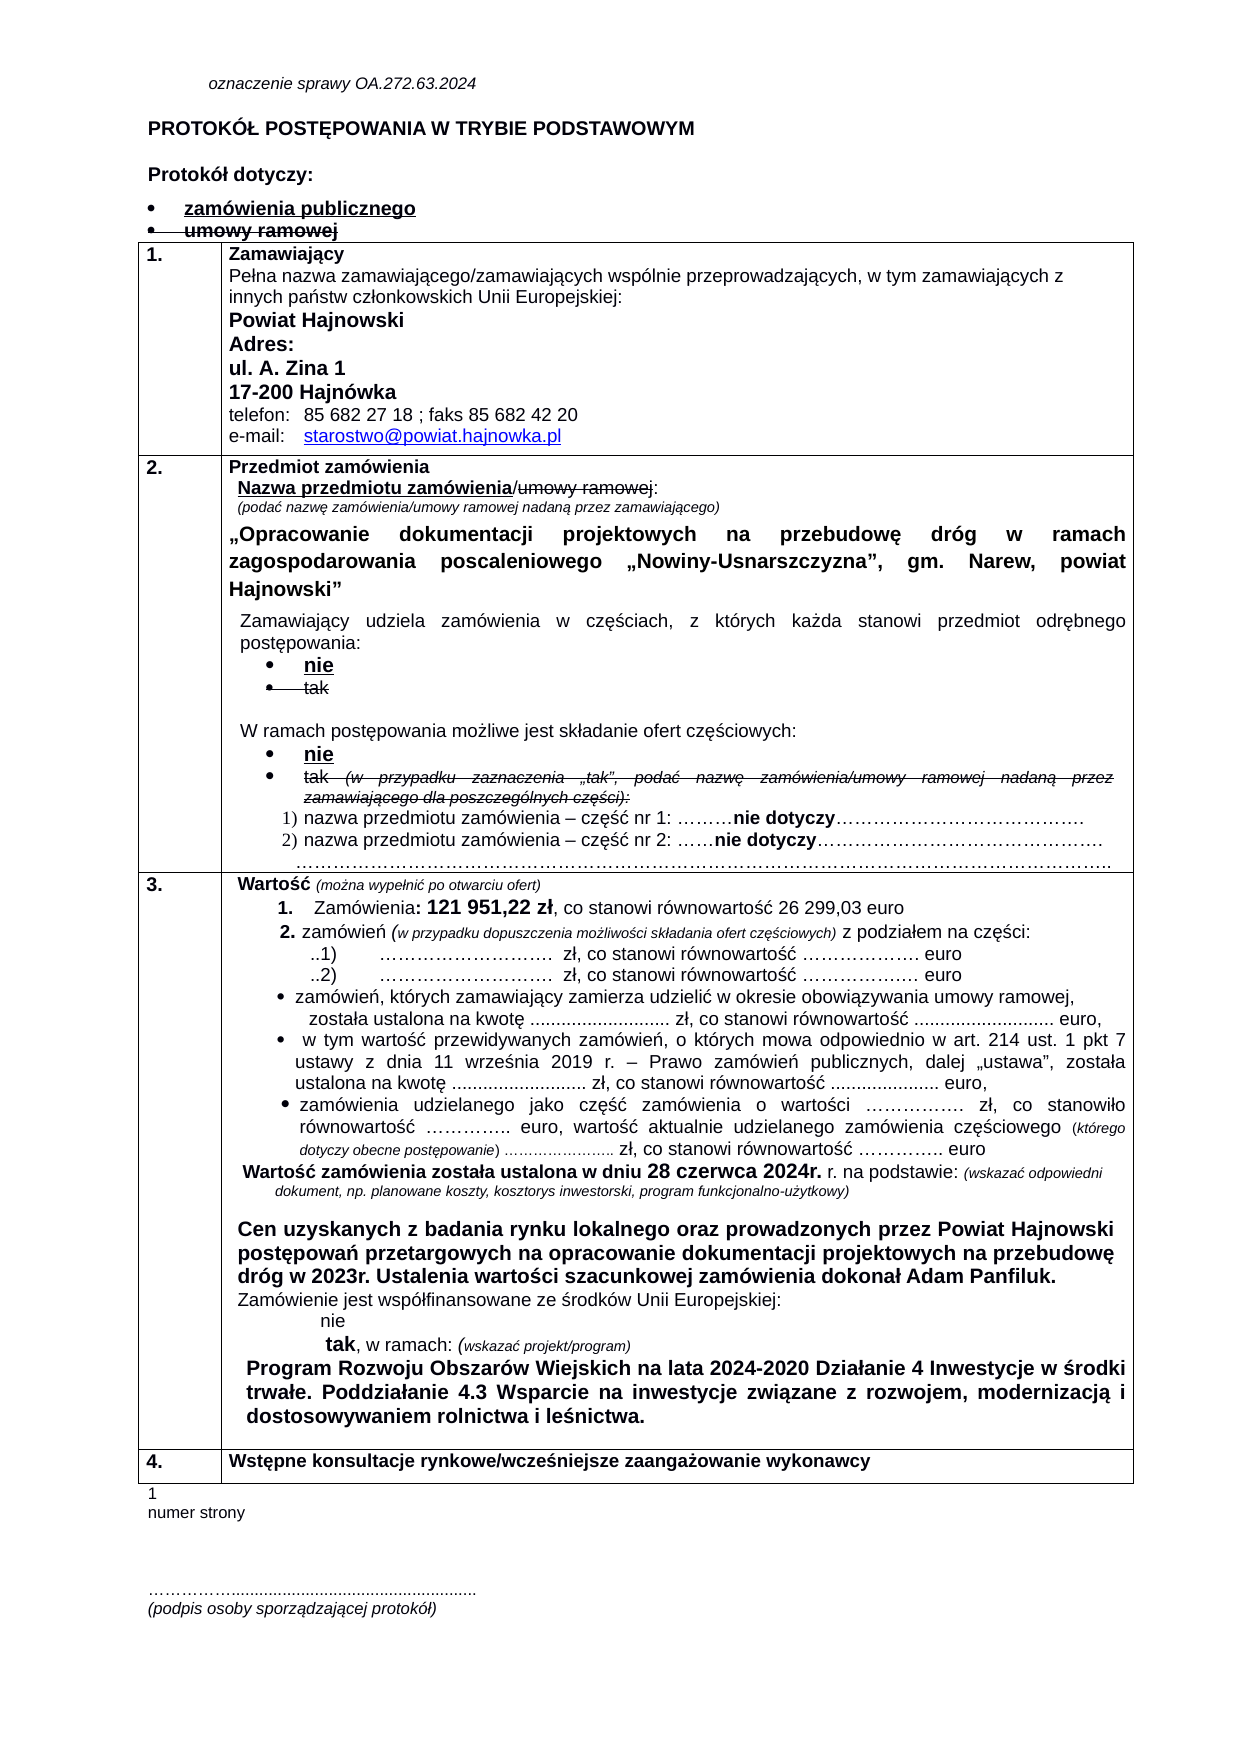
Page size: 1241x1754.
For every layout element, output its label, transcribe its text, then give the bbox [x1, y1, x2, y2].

table_cell [139, 456, 221, 872]
list umowy ramowej [148, 219, 1093, 242]
subtitle PROTOKÓŁ POSTĘPOWANIA W TRYBIE PODSTAWOWYM [148, 117, 1093, 140]
table_cell [139, 873, 221, 1449]
table_cell Przedmiot zamówienia Nazwa przedmiotu zamówienia/umowy ramowej: (podać nazwę zamówienia/umowy ramowej nadaną przez zamawiającego) „Opracowanie dokumentacji projektowych na przebudowę dróg w ramach zagospodarowania poscaleniowego „Nowiny-Usnarszczyzna”, gm. Narew, powiat Hajnowski” Zamawiający udziela zamówienia w częściach, z których każda stanowi przedmiot odrębnego postępowania: nie tak W ramach postępowania możliwe jest składanie ofert częściowych: nie tak (w przypadku zaznaczenia „tak”, podać nazwę zamówienia/umowy ramowej nadaną przez zamawiającego dla poszczególnych części): nazwa przedmiotu zamówienia – część nr 1: ………nie dotyczy…………………………………. nazwa przedmiotu zamówienia – część nr 2: ……nie dotyczy………………………………………. ………………………………………………………………………………………………………………….. [222, 456, 1133, 872]
table_cell [139, 1450, 221, 1483]
table_cell Wartość (można wypełnić po otwarciu ofert) 1. Zamówienia: 121 951,22 zł, co stanowi równowartość 26 299,03 euro 2. zamówień (w przypadku dopuszczenia możliwości składania ofert częściowych) z podziałem na części: ………………………. zł, co stanowi równowartość ………………. euro ………………………. zł, co stanowi równowartość …………….… euro zamówień, których zamawiający zamierza udzielić w okresie obowiązywania umowy ramowej, została ustalona na kwotę ........................... zł, co stanowi równowartość ........................... euro, w tym wartość przewidywanych zamówień, o których mowa odpowiednio w art. 214 ust. 1 pkt 7 ustawy z dnia 11 września 2019 r. – Prawo zamówień publicznych, dalej „ustawa”, została ustalona na kwotę .......................... zł, co stanowi równowartość ..................... euro, zamówienia udzielanego jako część zamówienia o wartości ……………. zł, co stanowiło równowartość ………….. euro, wartość aktualnie udzielanego zamówienia częściowego (którego dotyczy obecne postępowanie) ………………….. zł, co stanowi równowartość ………….. euro Wartość zamówienia została ustalona w dniu 28 czerwca 2024r. r. na podstawie: (wskazać odpowiedni dokument, np. planowane koszty, kosztorys inwestorski, program funkcjonalno-użytkowy) Cen uzyskanych z badania rynku lokalnego oraz prowadzonych przez Powiat Hajnowski postępowań przetargowych na opracowanie dokumentacji projektowych na przebudowę dróg w 2023r. Ustalenia wartości szacunkowej zamówienia dokonał Adam Panfiluk. Zamówienie jest współfinansowane ze środków Unii Europejskiej: nie tak, w ramach: (wskazać projekt/program) Program Rozwoju Obszarów Wiejskich na lata 2024-2020 Działanie 4 Inwestycje w środki trwałe. Poddziałanie 4.3 Wsparcie na inwestycje związane z rozwojem, modernizacją i dostosowywaniem rolnictwa i leśnictwa. [222, 873, 1133, 1449]
table_header [139, 243, 221, 454]
list zamówienia publicznego [148, 196, 1093, 219]
table_cell Wstępne konsultacje rynkowe/wcześniejsze zaangażowanie wykonawcy [222, 1450, 1133, 1483]
table_header Zamawiający Pełna nazwa zamawiającego/zamawiających wspólnie przeprowadzających, w tym zamawiających z innych państw członkowskich Unii Europejskiej: Powiat Hajnowski Adres: ul. A. Zina 1 17-200 Hajnówka telefon: 85 682 27 18 ; faks 85 682 42 20 e-mail: starostwo@powiat.hajnowka.pl [222, 243, 1133, 454]
text Protokół dotyczy: [148, 162, 1093, 185]
